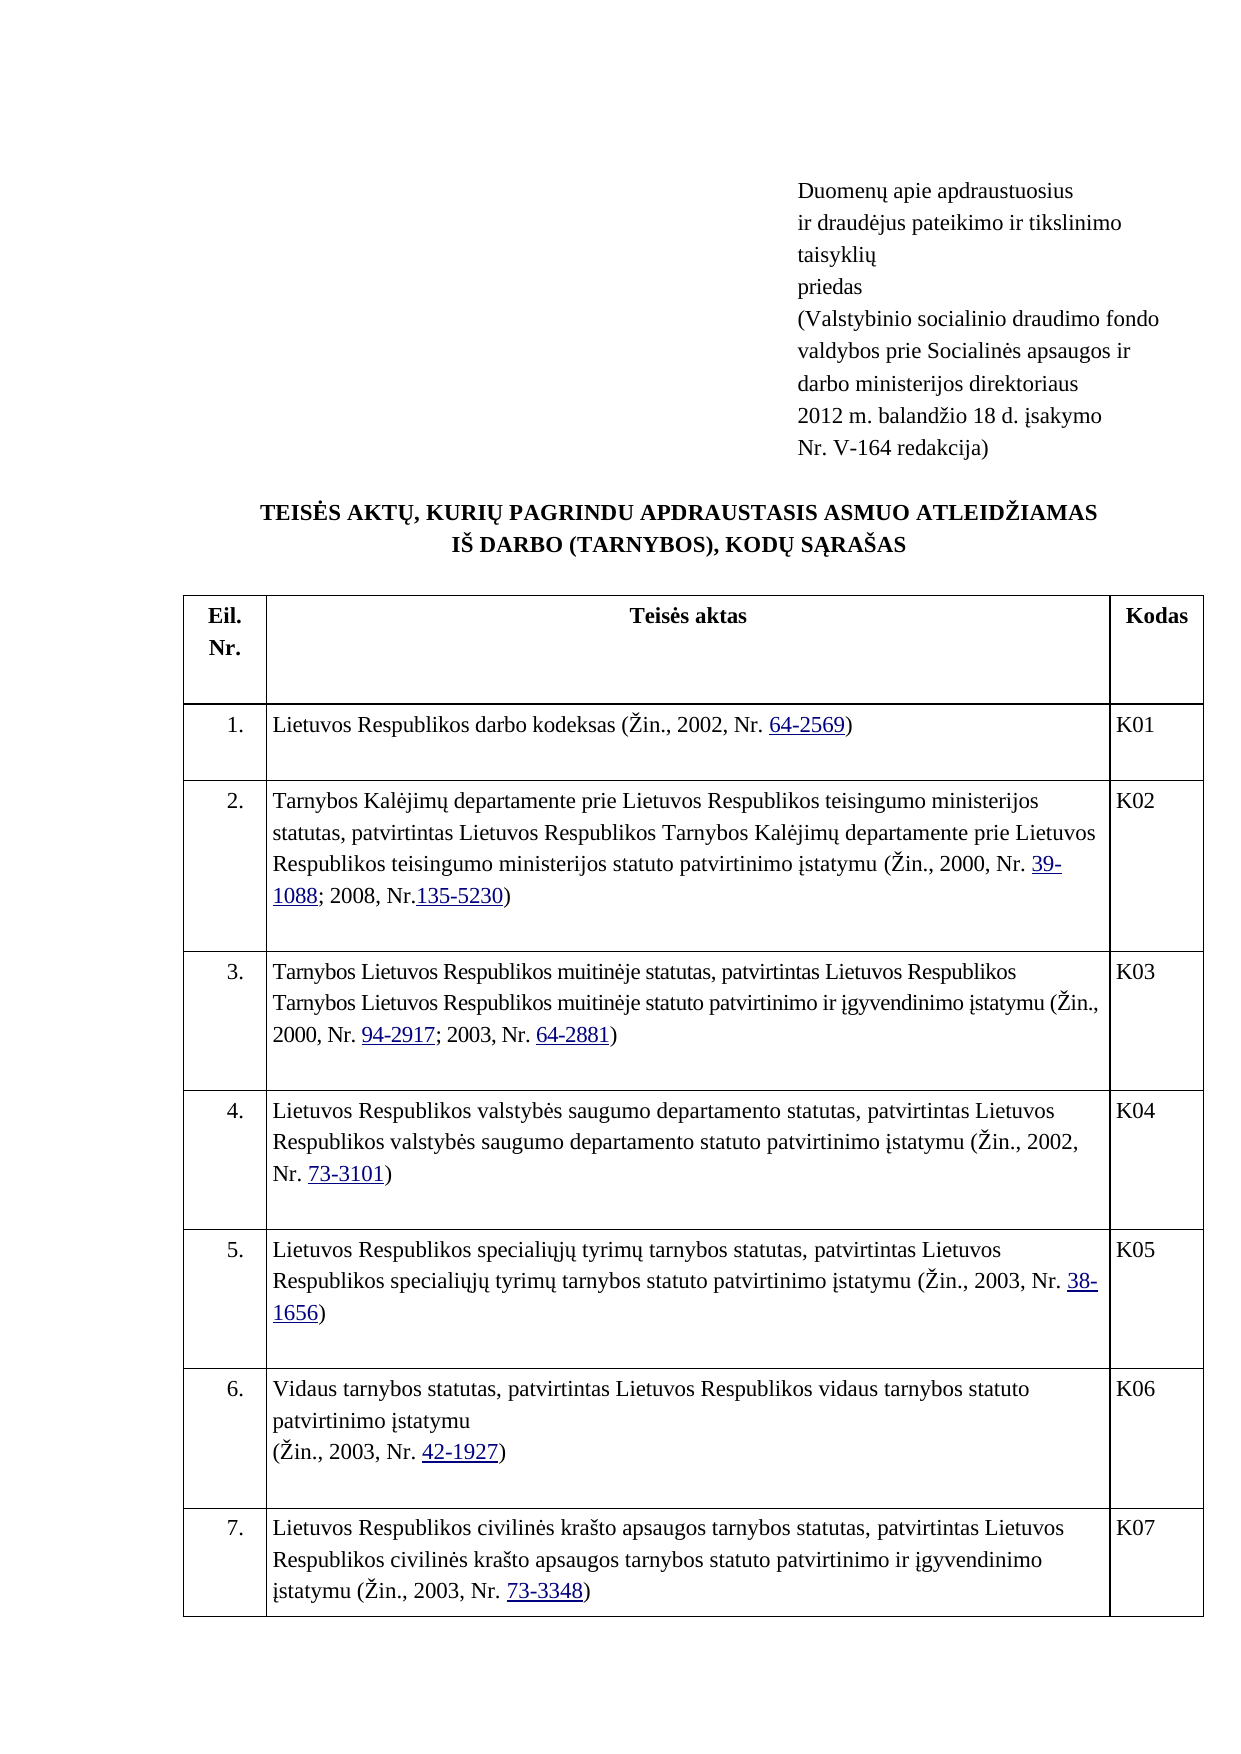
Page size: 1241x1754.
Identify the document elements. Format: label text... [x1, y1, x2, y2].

table_cell 2. [184, 781, 266, 951]
table_cell K05 [1111, 1230, 1203, 1368]
table_header Eil. Nr. [184, 596, 266, 703]
table_cell Lietuvos Respublikos valstybės saugumo departamento statutas, patvirtintas Lietuvos Respublikos valstybės saugumo departamento statuto patvirtinimo įstatymu (Žin., 2002, Nr. 73-3101) [267, 1091, 1109, 1229]
table_cell 3. [184, 952, 266, 1090]
table_cell Lietuvos Respublikos civilinės krašto apsaugos tarnybos statutas, patvirtintas Lietuvos Respublikos civilinės krašto apsaugos tarnybos statuto patvirtinimo ir įgyvendinimo įstatymu (Žin., 2003, Nr. 73-3348) [267, 1509, 1109, 1616]
table_cell Tarnybos Lietuvos Respublikos muitinėje statutas, patvirtintas Lietuvos Respublikos Tarnybos Lietuvos Respublikos muitinėje statuto patvirtinimo ir įgyvendinimo įstatymu (Žin., 2000, Nr. 94-2917; 2003, Nr. 64-2881) [267, 952, 1109, 1090]
table_cell K02 [1111, 781, 1203, 951]
text 2012 m. balandžio 18 d. įsakymo Nr. V-164 redakcija) [797, 402, 1181, 460]
text priedas [797, 273, 1181, 300]
table_cell K03 [1111, 952, 1203, 1090]
table_cell 5. [184, 1230, 266, 1368]
text TEISĖS AKTŲ, KURIŲ PAGRINDU APDRAUSTASIS ASMUO ATLEIDŽIAMAS [177, 498, 1181, 525]
table_cell K01 [1111, 705, 1203, 780]
text Duomenų apie apdraustuosius ir draudėjus pateikimo ir tikslinimo taisyklių [797, 177, 1181, 268]
table_cell Lietuvos Respublikos darbo kodeksas (Žin., 2002, Nr. 64-2569) [267, 705, 1109, 780]
text darbo ministerijos direktoriaus [797, 370, 1181, 396]
table_cell K04 [1111, 1091, 1203, 1229]
table_header Teisės aktas [267, 596, 1109, 703]
table_header Kodas [1111, 596, 1203, 703]
table_cell K07 [1111, 1509, 1203, 1616]
table_cell 6. [184, 1369, 266, 1507]
table_cell 7. [184, 1509, 266, 1616]
table_cell Vidaus tarnybos statutas, patvirtintas Lietuvos Respublikos vidaus tarnybos statuto patvirtinimo įstatymu (Žin., 2003, Nr. 42-1927) [267, 1369, 1109, 1507]
table_cell Lietuvos Respublikos specialiųjų tyrimų tarnybos statutas, patvirtintas Lietuvos Respublikos specialiųjų tyrimų tarnybos statuto patvirtinimo įstatymu (Žin., 2003, Nr. 38-1656) [267, 1230, 1109, 1368]
text (Valstybinio socialinio draudimo fondo valdybos prie Socialinės apsaugos ir [797, 306, 1181, 364]
table_cell 4. [184, 1091, 266, 1229]
table_cell Tarnybos Kalėjimų departamente prie Lietuvos Respublikos teisingumo ministerijos statutas, patvirtintas Lietuvos Respublikos Tarnybos Kalėjimų departamente prie Lietuvos Respublikos teisingumo ministerijos statuto patvirtinimo įstatymu (Žin., 2000, Nr. 39-1088; 2008, Nr.135-5230) [267, 781, 1109, 951]
table_cell K06 [1111, 1369, 1203, 1507]
text IŠ DARBO (TARNYBOS), KODŲ SĄRAŠAS [177, 531, 1181, 557]
table_cell 1. [184, 705, 266, 780]
